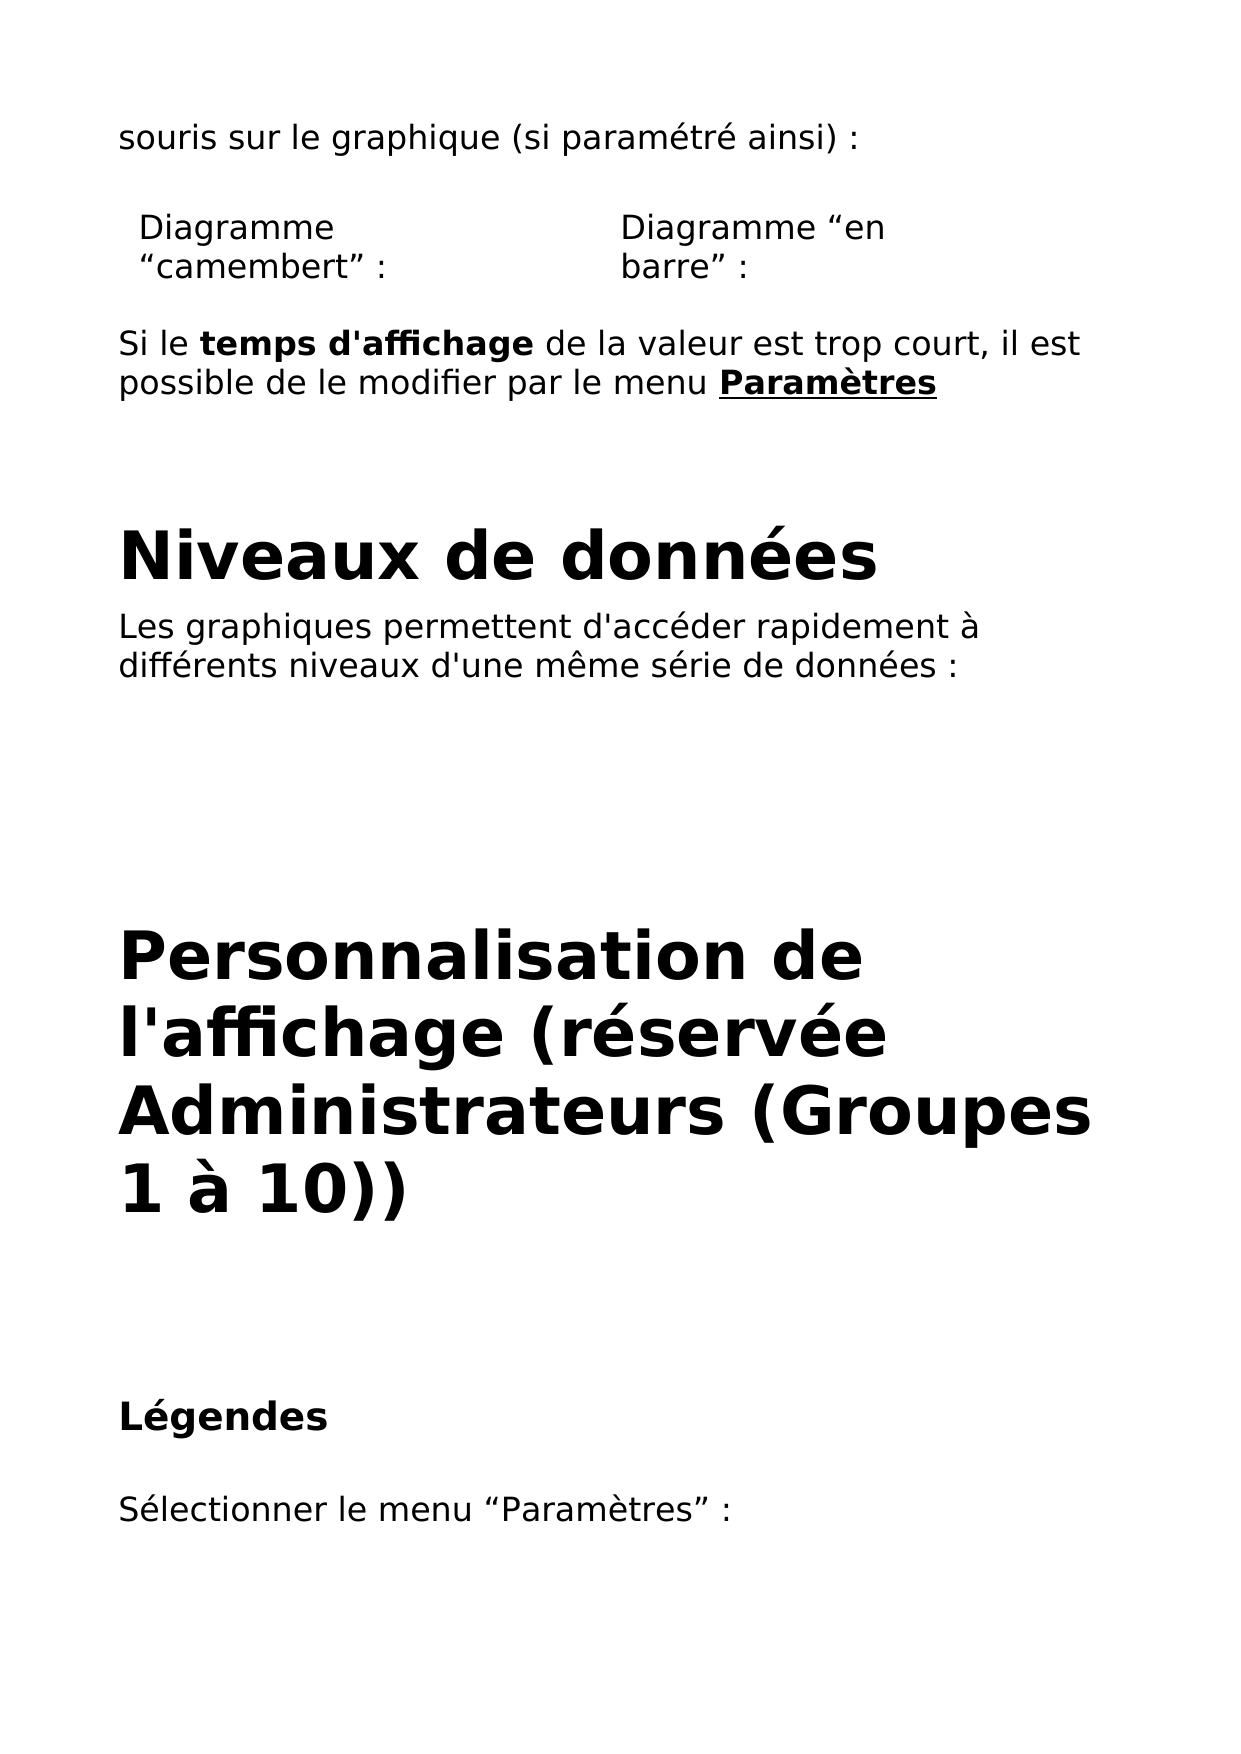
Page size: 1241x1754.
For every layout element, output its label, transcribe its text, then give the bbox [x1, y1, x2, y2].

table_header Diagramme “camembert” : [138, 170, 620, 325]
subtitle Légendes [118, 1394, 1122, 1439]
text Les graphiques permettent d'accéder rapidement à différents niveaux d'une même série de données : [118, 608, 1122, 880]
text Si le temps d'affichage de la valeur est trop court, il est possible de le modifier par le menu Paramètres [118, 325, 1122, 480]
text souris sur le graphique (si paramétré ainsi) : [118, 118, 1122, 157]
table_header Diagramme “en barre” : [620, 170, 1102, 325]
text Sélectionner le menu “Paramètres” : [118, 1452, 1122, 1607]
subtitle Niveaux de données [118, 518, 1122, 595]
subtitle Personnalisation de l'affichage (réservée Administrateurs (Groupes 1 à 10)) [118, 917, 1122, 1228]
